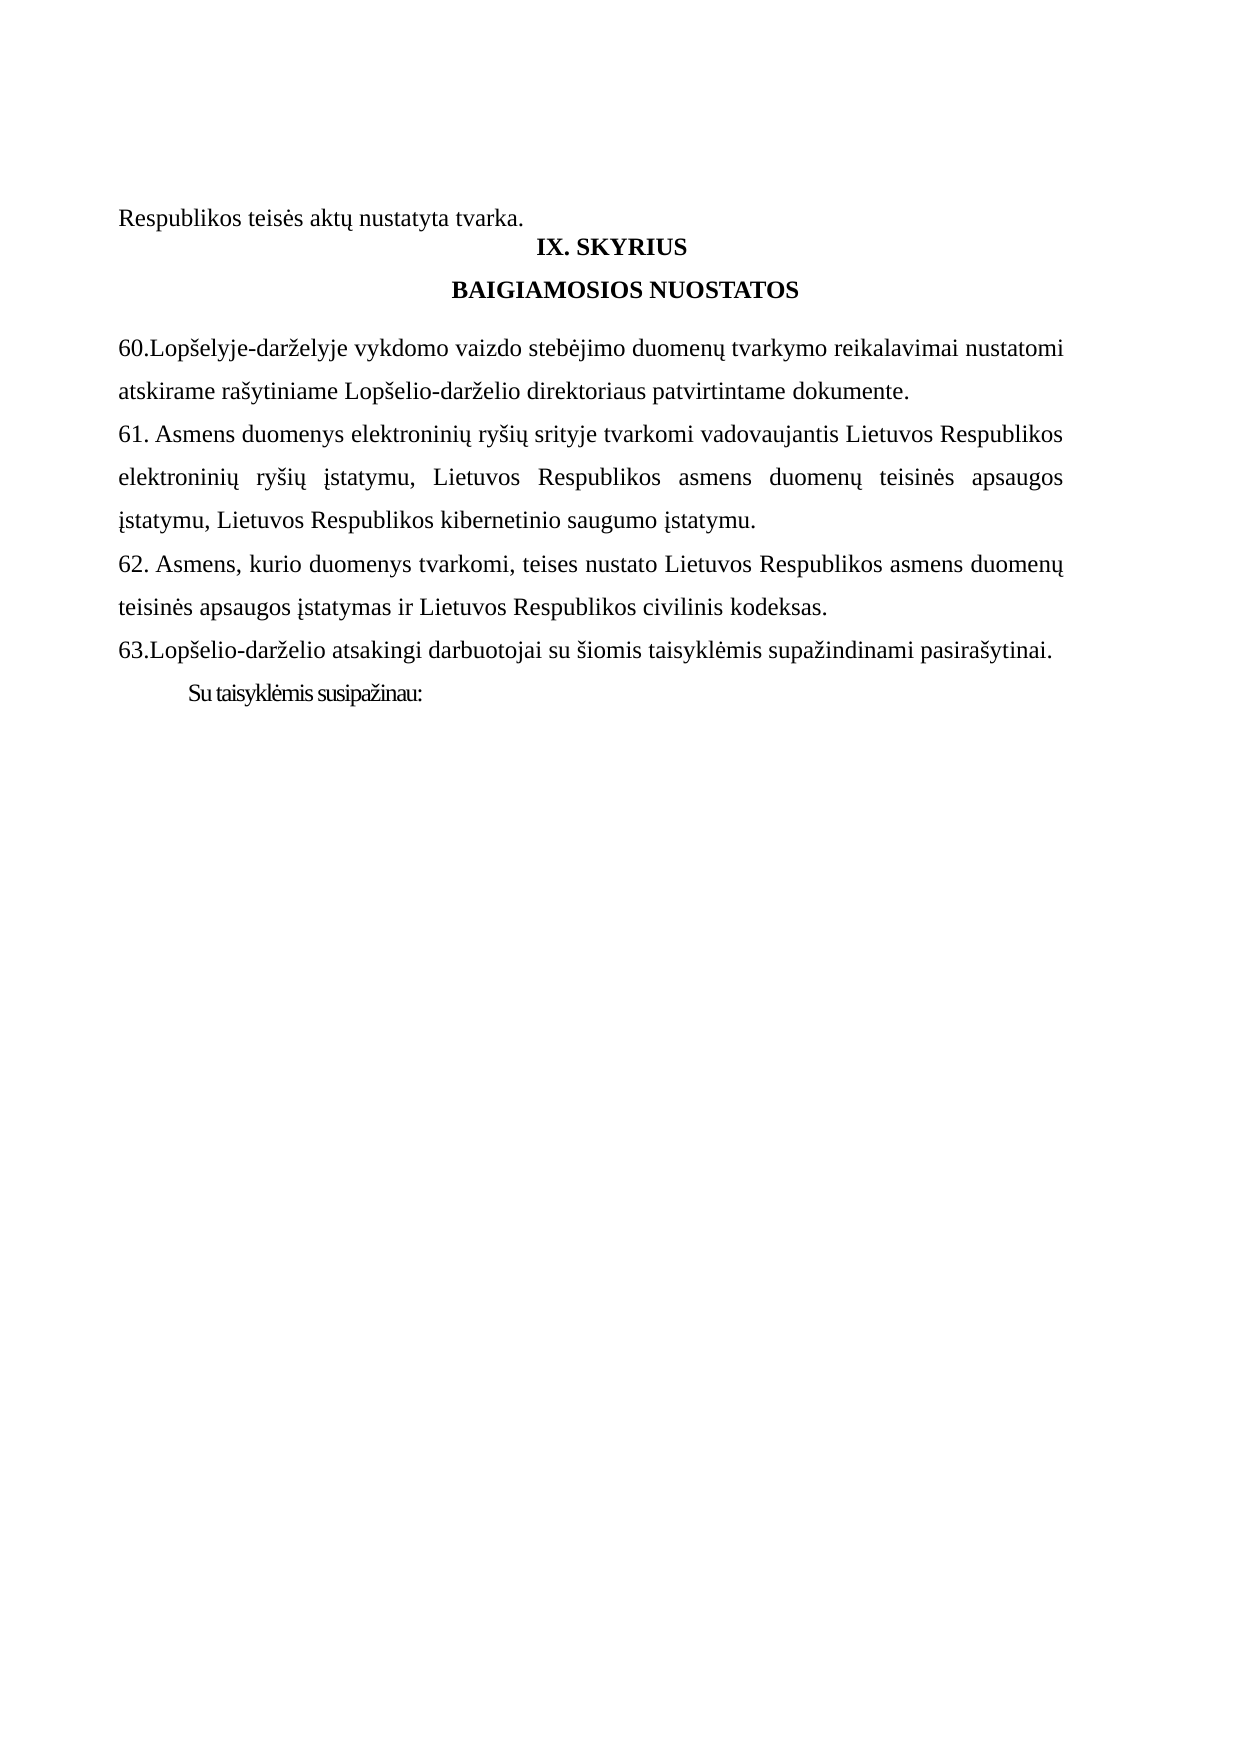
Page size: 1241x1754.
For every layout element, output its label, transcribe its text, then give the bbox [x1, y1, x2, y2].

list Lopšelyje-darželyje vykdomo vaizdo stebėjimo duomenų tvarkymo reikalavimai nustatomi atskirame rašytiniame Lopšelio-darželio direktoriaus patvirtintame dokumente. [118, 333, 1065, 405]
list Lopšelio-darželio atsakingi darbuotojai su šiomis taisyklėmis supažindinami pasirašytinai. [118, 635, 1065, 664]
text Respublikos teisės aktų nustatyta tvarka. [118, 203, 1122, 232]
subtitle IX. SKYRIUS [432, 232, 761, 261]
list Asmens, kurio duomenys tvarkomi, teises nustato Lietuvos Respublikos asmens duomenų teisinės apsaugos įstatymas ir Lietuvos Respublikos civilinis kodeksas. [118, 549, 1064, 621]
list Asmens duomenys elektroninių ryšių srityje tvarkomi vadovaujantis Lietuvos Respublikos elektroninių ryšių įstatymu, Lietuvos Respublikos asmens duomenų teisinės apsaugos įstatymu, Lietuvos Respublikos kibernetinio saugumo įstatymu. [118, 419, 1064, 534]
text BAIGIAMOSIOS NUOSTATOS [129, 275, 1122, 304]
text Su taisyklėmis susipažinau: [129, 678, 1122, 707]
